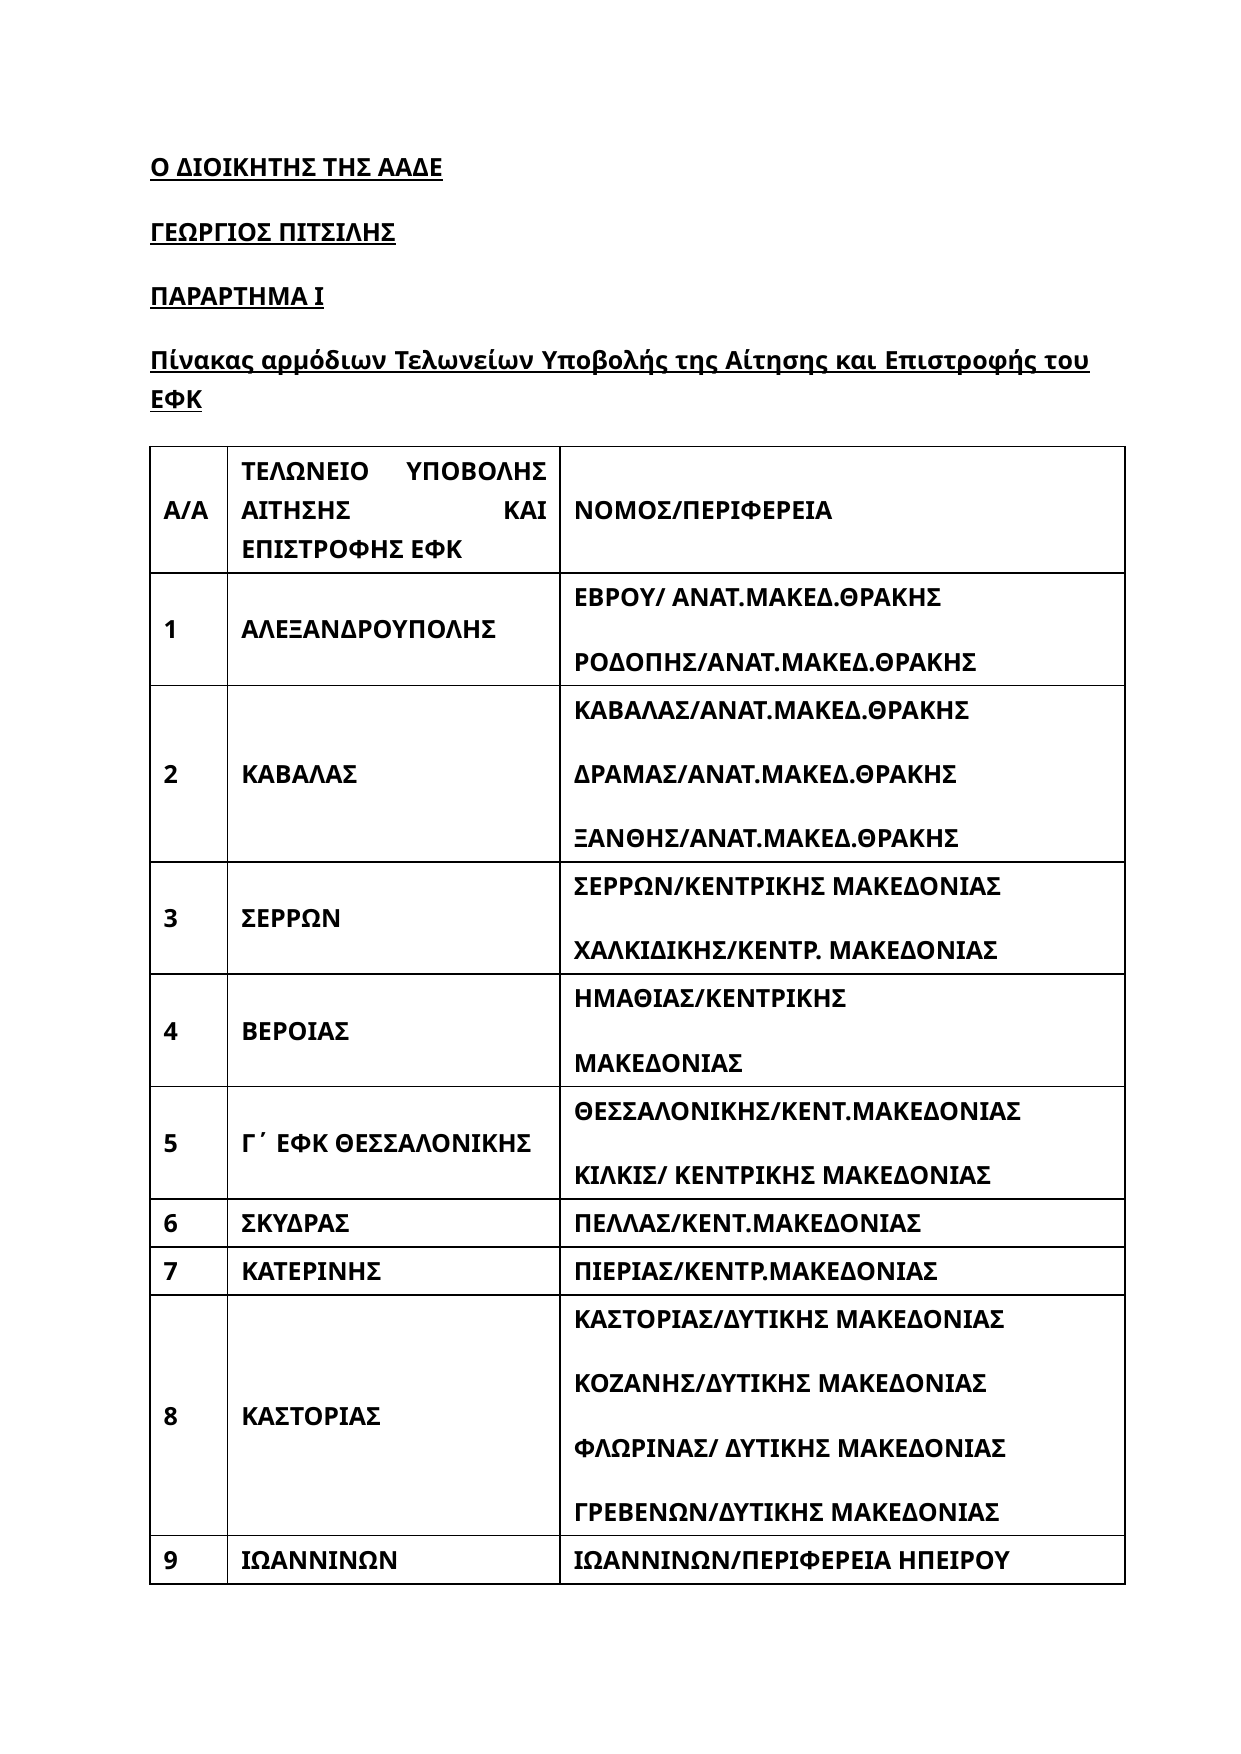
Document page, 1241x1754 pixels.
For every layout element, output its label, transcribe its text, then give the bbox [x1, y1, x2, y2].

text ΕΦΚ [150, 373, 1090, 416]
table_cell 8 [151, 1296, 227, 1535]
text ΓΕΩΡΓΙΟΣ ΠΙΤΣΙΛΗΣ [150, 214, 1090, 248]
table_cell ΠΙΕΡΙΑΣ/ΚΕΝΤΡ.ΜΑΚΕΔΟΝΙΑΣ [561, 1248, 1124, 1294]
table_cell ΣΕΡΡΩΝ/ΚΕΝΤΡΙΚΗΣ ΜΑΚΕΔΟΝΙΑΣ ΧΑΛΚΙΔΙΚΗΣ/ΚΕΝΤΡ. ΜΑΚΕΔΟΝΙΑΣ [561, 863, 1124, 973]
table_cell 4 [151, 975, 227, 1086]
table_header ΤΕΛΩΝΕΙΟ ΥΠΟΒΟΛΗΣ ΑΙΤΗΣΗΣ ΚΑΙ ΕΠΙΣΤΡΟΦΗΣ ΕΦΚ [228, 447, 559, 572]
table_cell 1 [151, 574, 227, 684]
table_cell 7 [151, 1248, 227, 1294]
table_cell ΚΑΣΤΟΡΙΑΣ/ΔΥΤΙΚΗΣ ΜΑΚΕΔΟΝΙΑΣ ΚΟΖΑΝΗΣ/ΔΥΤΙΚΗΣ ΜΑΚΕΔΟΝΙΑΣ ΦΛΩΡΙΝΑΣ/ ΔΥΤΙΚΗΣ ΜΑΚΕΔΟΝΙΑΣ ΓΡΕΒΕΝΩΝ/ΔΥΤΙΚΗΣ ΜΑΚΕΔΟΝΙΑΣ [561, 1296, 1124, 1535]
table_cell 9 [151, 1536, 227, 1583]
table_cell ΚΑΒΑΛΑΣ [228, 686, 559, 861]
table_cell ΑΛΕΞΑΝΔΡΟΥΠΟΛΗΣ [228, 574, 559, 684]
table_header A/A [151, 447, 227, 572]
table_cell ΒΕΡΟΙΑΣ [228, 975, 559, 1086]
table_cell 3 [151, 863, 227, 973]
text Ο ΔΙΟΙΚΗΤΗΣ ΤΗΣ ΑΑΔΕ [150, 150, 1090, 184]
table_cell ΕΒΡΟΥ/ ΑΝΑΤ.ΜΑΚΕΔ.ΘΡΑΚΗΣ ΡΟΔΟΠΗΣ/ΑΝΑΤ.ΜΑΚΕΔ.ΘΡΑΚΗΣ [561, 574, 1124, 684]
table_cell ΙΩΑΝΝΙΝΩΝ/ΠΕΡΙΦΕΡΕΙΑ ΗΠΕΙΡΟΥ [561, 1536, 1124, 1583]
table_cell ΘΕΣΣΑΛΟΝΙΚΗΣ/ΚΕΝΤ.ΜΑΚΕΔΟΝΙΑΣ ΚΙΛΚΙΣ/ ΚΕΝΤΡΙΚΗΣ ΜΑΚΕΔΟΝΙΑΣ [561, 1087, 1124, 1198]
table_cell ΗΜΑΘΙΑΣ/ΚΕΝΤΡΙΚΗΣ ΜΑΚΕΔΟΝΙΑΣ [561, 975, 1124, 1086]
table_cell ΣΚΥΔΡΑΣ [228, 1200, 559, 1246]
table_cell ΚΑΒΑΛΑΣ/ΑΝΑΤ.ΜΑΚΕΔ.ΘΡΑΚΗΣ ΔΡΑΜΑΣ/ΑΝΑΤ.ΜΑΚΕΔ.ΘΡΑΚΗΣ ΞΑΝΘΗΣ/ΑΝΑΤ.ΜΑΚΕΔ.ΘΡΑΚΗΣ [561, 686, 1124, 861]
table_cell ΚΑΤΕΡΙΝΗΣ [228, 1248, 559, 1294]
table_header ΝΟΜΟΣ/ΠΕΡΙΦΕΡΕΙΑ [561, 447, 1124, 572]
table_cell ΣΕΡΡΩΝ [228, 863, 559, 973]
table_cell ΚΑΣΤΟΡΙΑΣ [228, 1296, 559, 1535]
text Πίνακας αρμόδιων Τελωνείων Υποβολής της Αίτησης και Επιστροφής του [150, 342, 1090, 371]
table_cell 2 [151, 686, 227, 861]
table_cell Γ΄ ΕΦΚ ΘΕΣΣΑΛΟΝΙΚΗΣ [228, 1087, 559, 1198]
table_cell ΙΩΑΝΝΙΝΩΝ [228, 1536, 559, 1583]
text ΠΑΡΑΡΤΗΜΑ Ι [150, 278, 1090, 312]
table_cell 5 [151, 1087, 227, 1198]
table_cell ΠΕΛΛΑΣ/ΚΕΝΤ.ΜΑΚΕΔΟΝΙΑΣ [561, 1200, 1124, 1246]
table_cell 6 [151, 1200, 227, 1246]
